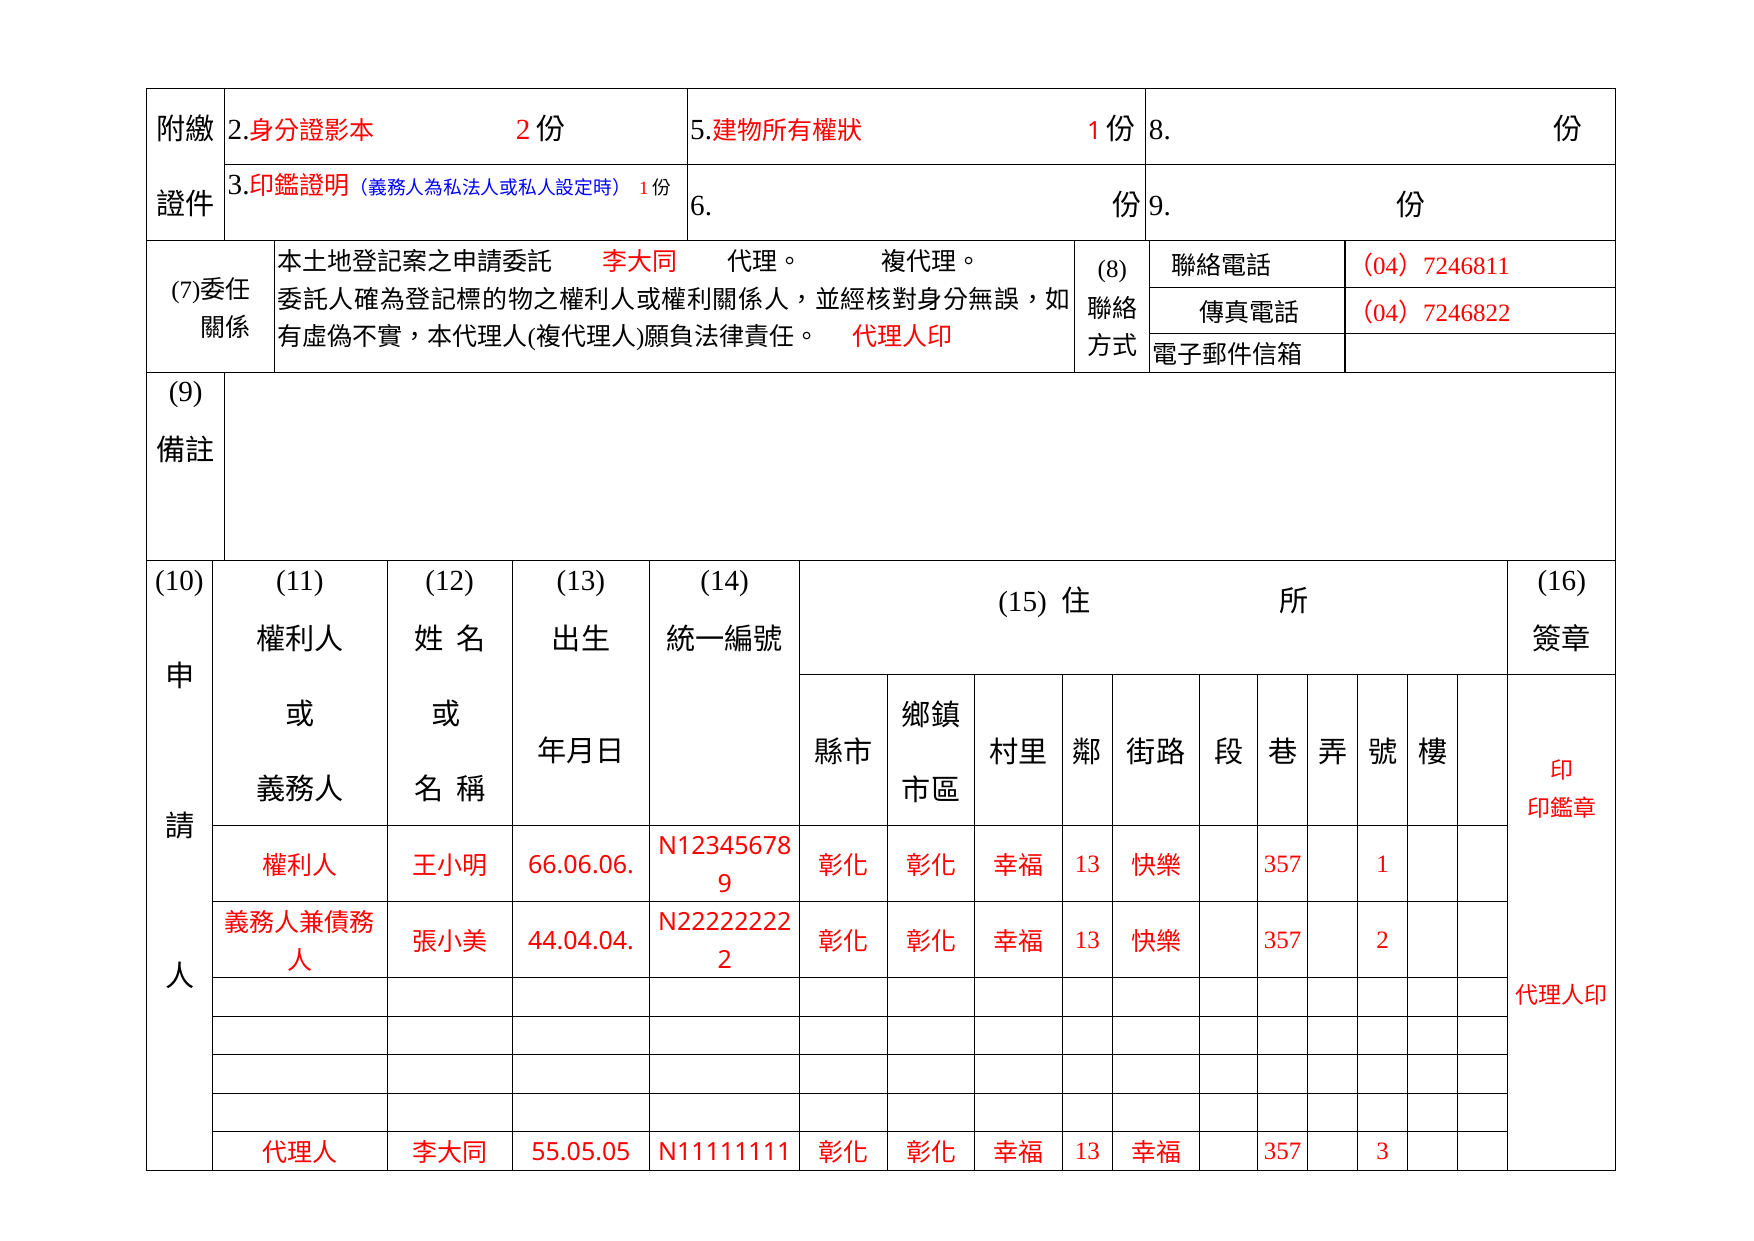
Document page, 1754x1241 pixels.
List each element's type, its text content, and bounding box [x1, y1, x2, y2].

table_cell 街路 [1113, 675, 1199, 825]
table_cell 張小美 [388, 902, 512, 977]
table_cell 彰化 [800, 902, 887, 977]
table_cell [1458, 978, 1507, 1016]
table_cell [1200, 1132, 1257, 1170]
table_cell 李大同 [388, 1132, 512, 1170]
table_cell 印 印鑑章 代理人印 [1508, 675, 1615, 1170]
table_cell [1308, 826, 1357, 901]
table_cell [213, 1094, 387, 1131]
table_cell [513, 978, 649, 1016]
table_cell [1200, 1055, 1257, 1093]
table_cell 幸福 [975, 826, 1062, 901]
table_cell [388, 1055, 512, 1093]
table_cell [1346, 334, 1615, 372]
table_cell 傳真電話 [1150, 288, 1344, 333]
table_cell [1308, 1017, 1357, 1054]
table_cell [975, 1094, 1062, 1131]
table_cell [1063, 1055, 1112, 1093]
table_cell 3.印鑑證明（義務人為私法人或私人設定時） 1份 [225, 165, 687, 240]
table_cell [1408, 1094, 1457, 1131]
table_cell 號 [1358, 675, 1407, 825]
table_cell [1408, 1017, 1457, 1054]
table_cell [888, 978, 974, 1016]
table_cell 1 [1358, 826, 1407, 901]
table_cell 幸福 [1113, 1132, 1199, 1170]
table_cell 快樂 [1113, 902, 1199, 977]
table_cell [650, 1017, 799, 1054]
table_cell [1063, 1094, 1112, 1131]
table_cell 本土地登記案之申請委託 李大同 代理。 複代理。 委託人確為登記標的物之權利人或權利關係人，並經核對身分無誤，如有虛偽不實，本代理人(複代理人)願負法律責任。 代理人印 [275, 241, 1074, 372]
table_cell [1258, 1017, 1307, 1054]
table_cell 幸福 [975, 1132, 1062, 1170]
table_cell (8) 聯絡方式 [1075, 241, 1149, 372]
table_cell 幸福 [975, 902, 1062, 977]
table_cell （04）7246811 [1346, 241, 1615, 287]
table_cell [1408, 1132, 1457, 1170]
table_cell 弄 [1308, 675, 1357, 825]
table_cell [800, 1094, 887, 1131]
table_cell [1200, 1017, 1257, 1054]
table_cell [1458, 675, 1507, 825]
table_cell [650, 978, 799, 1016]
table_cell 彰化 [800, 826, 887, 901]
table_cell 巷 [1258, 675, 1307, 825]
table_cell (13) 出生 年月日 [513, 561, 649, 825]
table_cell 5.建物所有權狀 1份 [688, 89, 1145, 164]
table_cell [1113, 1094, 1199, 1131]
table_cell 權利人 [213, 826, 387, 901]
table_cell 段 [1200, 675, 1257, 825]
table_cell [213, 978, 387, 1016]
table_cell 8. 份 [1146, 89, 1615, 164]
table_cell 13 [1063, 902, 1112, 977]
table_cell 13 [1063, 1132, 1112, 1170]
table_cell [1113, 978, 1199, 1016]
table_cell [1358, 978, 1407, 1016]
table_cell [1458, 1132, 1507, 1170]
table_cell 9. 份 [1146, 165, 1615, 240]
table_cell [800, 1055, 887, 1093]
table_cell [975, 1017, 1062, 1054]
table_cell [650, 1094, 799, 1131]
table_cell [800, 978, 887, 1016]
table_cell 鄰 [1063, 675, 1112, 825]
table_cell [1458, 1055, 1507, 1093]
table_cell 357 [1258, 1132, 1307, 1170]
table_cell [1408, 978, 1457, 1016]
table_cell [1358, 1055, 1407, 1093]
table_cell [388, 1094, 512, 1131]
table_cell 聯絡電話 [1150, 241, 1344, 287]
table_cell 鄉鎮 市區 [888, 675, 974, 825]
table_cell 2.身分證影本 2份 [225, 89, 687, 164]
table_cell [888, 1017, 974, 1054]
table_cell 44.04.04. [513, 902, 649, 977]
table_cell 6. 份 [688, 165, 1145, 240]
table_cell (15) 住 所 [800, 561, 1507, 674]
table_cell [1200, 902, 1257, 977]
table_cell [1200, 826, 1257, 901]
table_cell [1408, 1055, 1457, 1093]
table_cell [888, 1094, 974, 1131]
table_cell 彰化 [888, 1132, 974, 1170]
table_cell N222222222 [650, 902, 799, 977]
table_cell [1308, 978, 1357, 1016]
table_cell 13 [1063, 826, 1112, 901]
table_cell [1408, 826, 1457, 901]
table_cell [975, 1055, 1062, 1093]
table_cell （04）7246822 [1346, 288, 1615, 333]
table_cell 快樂 [1113, 826, 1199, 901]
table_cell (7)委任 關係 [147, 241, 274, 372]
table_cell [1308, 1094, 1357, 1131]
table_cell 彰化 [888, 902, 974, 977]
table_cell (11) 權利人 或 義務人 [213, 561, 387, 825]
table_cell 縣市 [800, 675, 887, 825]
table_cell 代理人 [213, 1132, 387, 1170]
table_cell [1408, 902, 1457, 977]
table_cell [1458, 826, 1507, 901]
table_cell [1458, 902, 1507, 977]
table_cell 義務人兼債務人 [213, 902, 387, 977]
table_cell [225, 373, 1615, 560]
table_cell [1358, 1017, 1407, 1054]
table_cell [888, 1055, 974, 1093]
table_cell [213, 1055, 387, 1093]
table_cell 66.06.06. [513, 826, 649, 901]
table_cell 2 [1358, 902, 1407, 977]
table_cell 附繳 證件 [147, 89, 224, 240]
table_cell [1458, 1017, 1507, 1054]
table_cell N123456789 [650, 826, 799, 901]
table_cell [1063, 978, 1112, 1016]
table_cell [213, 1017, 387, 1054]
table_cell [1113, 1055, 1199, 1093]
table_cell [800, 1017, 887, 1054]
table_cell 357 [1258, 902, 1307, 977]
table_cell 357 [1258, 826, 1307, 901]
table_cell 王小明 [388, 826, 512, 901]
table_cell [388, 1017, 512, 1054]
table_cell [1258, 978, 1307, 1016]
table_cell 彰化 [888, 826, 974, 901]
table_cell N11111111 [650, 1132, 799, 1170]
table_cell (10) 申 請 人 [147, 561, 212, 1170]
table_cell [513, 1017, 649, 1054]
table_cell 彰化 [800, 1132, 887, 1170]
table_cell 村里 [975, 675, 1062, 825]
table_cell (12) 姓 名 或 名 稱 [388, 561, 512, 825]
table_cell [1113, 1017, 1199, 1054]
table_cell [1258, 1055, 1307, 1093]
table_cell [1308, 1055, 1357, 1093]
table_cell 3 [1358, 1132, 1407, 1170]
table_cell [1063, 1017, 1112, 1054]
table_cell [1308, 902, 1357, 977]
table_cell (14) 統一編號 [650, 561, 799, 825]
table_cell [388, 978, 512, 1016]
table_cell [650, 1055, 799, 1093]
table_cell (16) 簽章 [1508, 561, 1615, 674]
table_cell [1358, 1094, 1407, 1131]
table_cell [513, 1055, 649, 1093]
table_cell [1200, 1094, 1257, 1131]
table_cell (9) 備註 [147, 373, 224, 560]
table_cell 樓 [1408, 675, 1457, 825]
table_cell [1258, 1094, 1307, 1131]
table_cell [1458, 1094, 1507, 1131]
table_cell [513, 1094, 649, 1131]
table_cell 55.05.05 [513, 1132, 649, 1170]
table_cell 電子郵件信箱 [1150, 334, 1344, 372]
table_cell [1308, 1132, 1357, 1170]
table_cell [1200, 978, 1257, 1016]
table_cell [975, 978, 1062, 1016]
